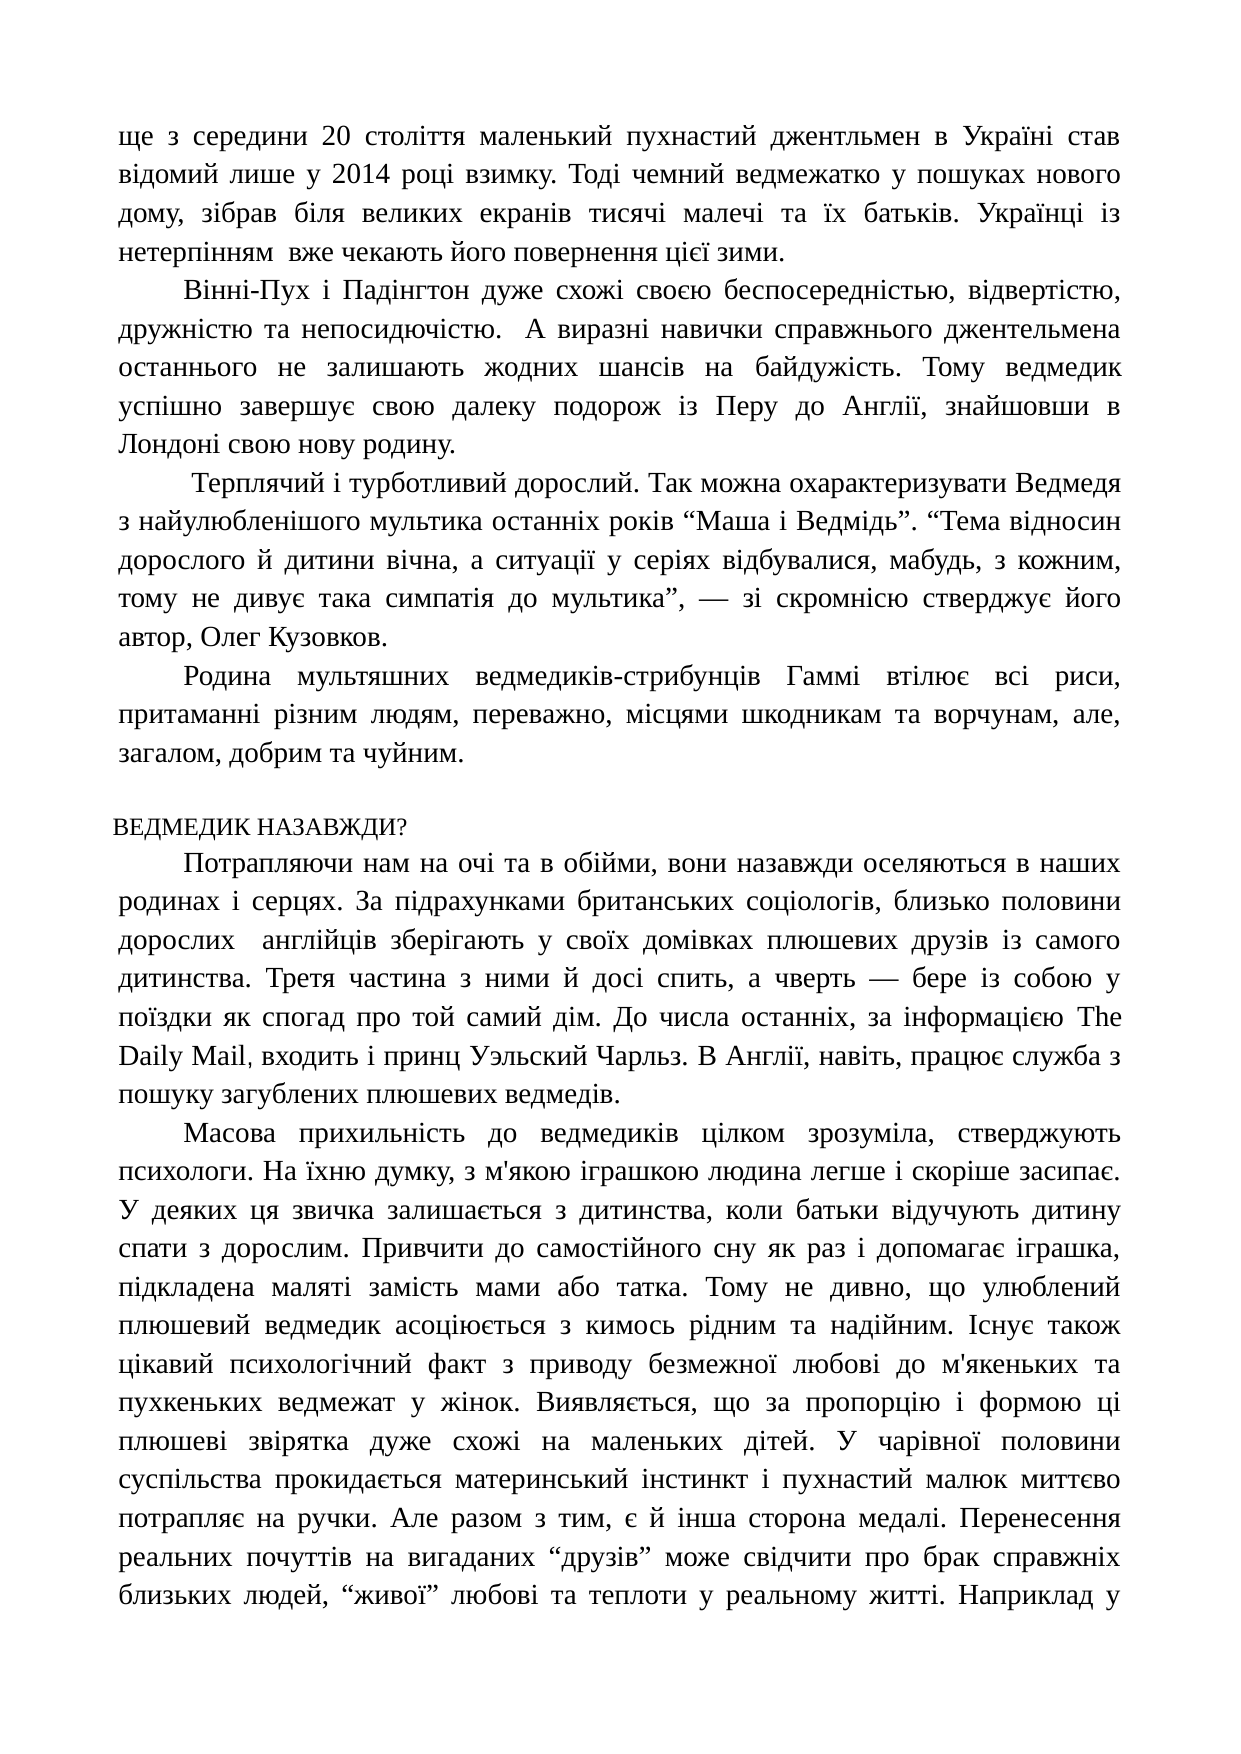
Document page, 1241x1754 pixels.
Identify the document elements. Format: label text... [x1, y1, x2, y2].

text ще з середини 20 століття маленький пухнастий джентльмен в Україні став відомий лише у 2014 році взимку. Тоді чемний ведмежатко у пошуках нового дому, зібрав біля великих екранів тисячі малечі та їх батьків. Українці із нетерпінням вже чекають його повернення цієї зими. [118, 118, 1122, 267]
text Вінні-Пух і Падінгтон дуже схожі своєю беспосередністью, відвертістю, дружністю та непосидючістю. А виразні навички справжнього джентельмена останнього не залишають жодних шансів на байдужість. Тому ведмедик успішно завершує свою далеку подорож із Перу до Англії, знайшовши в Лондоні свою нову родину. [118, 272, 1122, 460]
text ВЕДМЕДИК НАЗАВЖДИ? [112, 812, 1122, 841]
text Потрапляючи нам на очі та в обійми, вони назавжди оселяються в наших родинах і серцях. За підрахунками британських соціологів, близько половини дорослих англійців зберігають у своїх домівках плюшевих друзів із самого дитинства. Третя частина з ними й досі спить, а чверть — бере із собою у поїздки як спогад про той самий дім. До числа останніх, за інформацією The Daily Mail, входить і принц Уэльский Чарльз. В Англії, навіть, працює служба з пошуку загублених плюшевих ведмедів. [118, 845, 1122, 1110]
text Терплячий і турботливий дорослий. Так можна охарактеризувати Ведмедя з найулюбленішого мультика останніх років “Маша і Ведмідь”. “Тема відносин дорослого й дитини вічна, а ситуації у серіях відбувалися, мабудь, з кожним, тому не дивує така симпатія до мультика”, — зі скромнісю стверджує його автор, Олег Кузовков. [118, 465, 1122, 653]
text Родина мультяшних ведмедиків-стрибунців Гаммі втілює всі риси, притаманні різним людям, переважно, місцями шкодникам та ворчунам, але, загалом, добрим та чуйним. [118, 658, 1122, 768]
text Масова прихильність до ведмедиків цілком зрозуміла, стверджують психологи. На їхню думку, з м'якою іграшкою людина легше і скоріше засипає. У деяких ця звичка залишається з дитинства, коли батьки відучують дитину спати з дорослим. Привчити до самостійного сну як раз і допомагає іграшка, підкладена маляті замість мами або татка. Тому не дивно, що улюблений плюшевий ведмедик асоціюється з кимось рідним та надійним. Існує також цікавий психологічний факт з приводу безмежної любові до м'якеньких та пухкеньких ведмежат у жінок. Виявляється, що за пропорцію і формою ці плюшеві звірятка дуже схожі на маленьких дітей. У чарівної половини суспільства прокидається материнський інстинкт і пухнастий малюк миттєво потрапляє на ручки. Але разом з тим, є й інша сторона медалі. Перенесення реальних почуттів на вигаданих “друзів” може свідчити про брак справжніх близьких людей, “живої” любові та теплоти у реальному житті. Наприклад у [118, 1115, 1122, 1611]
